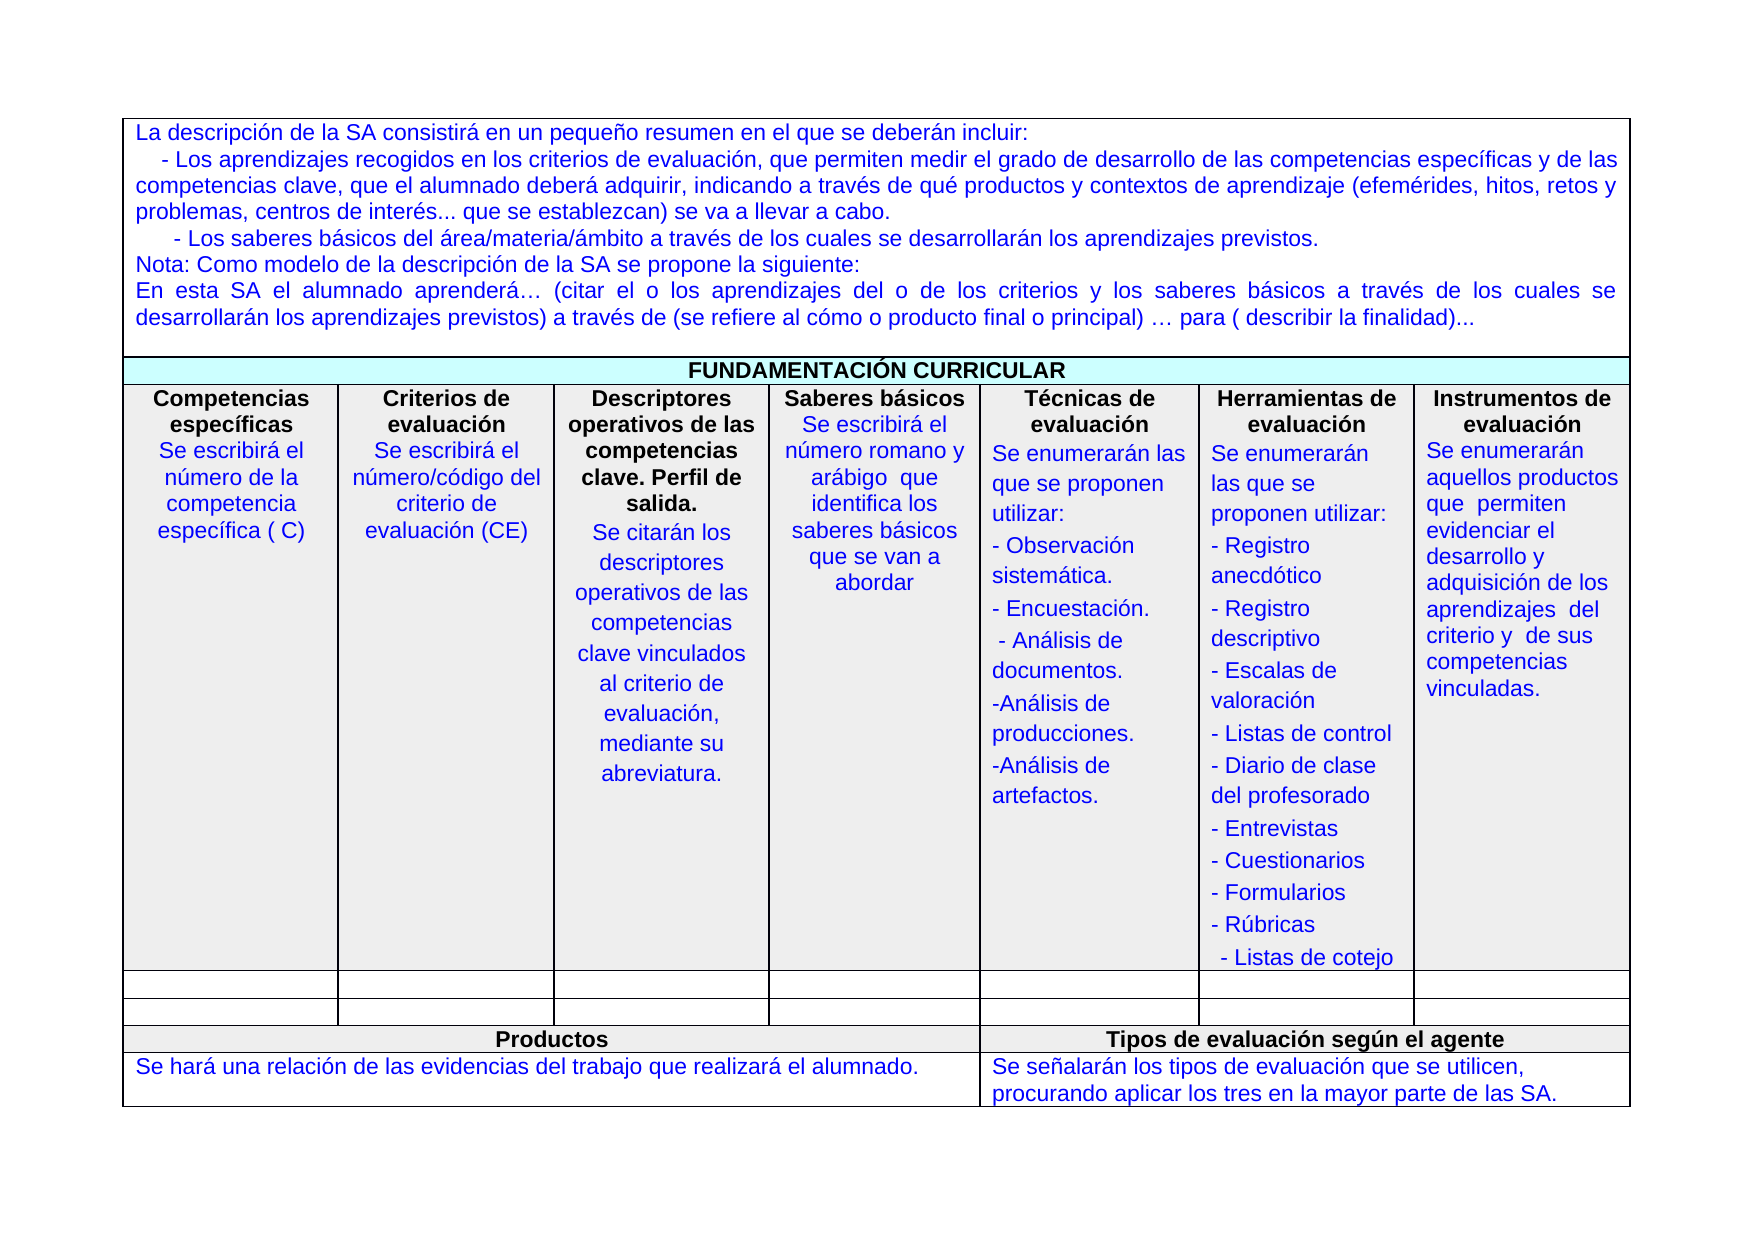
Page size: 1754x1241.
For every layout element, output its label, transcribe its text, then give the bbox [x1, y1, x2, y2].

table_cell [1415, 971, 1629, 997]
table_cell Tipos de evaluación según el agente [981, 1026, 1629, 1052]
table_cell FUNDAMENTACIÓN CURRICULAR [124, 358, 1629, 384]
table_cell Técnicas de evaluación Se enumerarán las que se proponen utilizar: - Observación sistemática. - Encuestación. - Análisis de documentos. -Análisis de producciones. -Análisis de artefactos. [981, 385, 1198, 970]
table_cell Descriptores operativos de las competencias clave. Perfil de salida. Se citarán los descriptores operativos de las competencias clave vinculados al criterio de evaluación, mediante su abreviatura. [555, 385, 768, 970]
table_cell [555, 999, 768, 1025]
table_cell [1200, 999, 1413, 1025]
table_cell Se señalarán los tipos de evaluación que se utilicen, procurando aplicar los tres en la mayor parte de las SA. Heteroevaluación: realizada por personas distintas al alumnado para evaluar y calificar. Coevaluación: realizada entre el alumnado. Autoevaluación: realizada mediante la reflexión individual del alumnado para valorar sus logros y dificultades. [981, 1053, 1629, 1106]
table_cell [770, 999, 979, 1025]
table_cell Competencias específicas Se escribirá el número de la competencia específica ( C) [124, 385, 337, 970]
table_cell [339, 971, 553, 997]
table_cell [555, 971, 768, 997]
table_cell Criterios de evaluación Se escribirá el número/código del criterio de evaluación (CE) [339, 385, 553, 970]
table_cell Productos [124, 1026, 979, 1052]
table_cell Instrumentos de evaluación Se enumerarán aquellos productos que permiten evidenciar el desarrollo y adquisición de los aprendizajes del criterio y de sus competencias vinculadas. [1415, 385, 1629, 970]
table_cell Se hará una relación de las evidencias del trabajo que realizará el alumnado. [124, 1053, 979, 1106]
table_cell [981, 999, 1198, 1025]
table_cell La descripción de la SA consistirá en un pequeño resumen en el que se deberán incluir: - Los aprendizajes recogidos en los criterios de evaluación, que permiten medir el grado de desarrollo de las competencias específicas y de las competencias clave, que el alumnado deberá adquirir, indicando a través de qué productos y contextos de aprendizaje (efemérides, hitos, retos y problemas, centros de interés... que se establezcan) se va a llevar a cabo. - Los saberes básicos del área/materia/ámbito a través de los cuales se desarrollarán los aprendizajes previstos. Nota: Como modelo de la descripción de la SA se propone la siguiente: En esta SA el alumnado aprenderá… (citar el o los aprendizajes del o de los criterios y los saberes básicos a través de los cuales se desarrollarán los aprendizajes previstos) a través de (se refiere al cómo o producto final o principal) … para ( describir la finalidad)... [124, 119, 1629, 356]
table_cell [124, 971, 337, 997]
table_cell [770, 971, 979, 997]
table_cell [124, 999, 337, 1025]
table_cell Saberes básicos Se escribirá el número romano y arábigo que identifica los saberes básicos que se van a abordar [770, 385, 979, 970]
table_cell Herramientas de evaluación Se enumerarán las que se proponen utilizar: - Registro anecdótico - Registro descriptivo - Escalas de valoración - Listas de control - Diario de clase del profesorado - Entrevistas - Cuestionarios - Formularios - Rúbricas - Listas de cotejo [1200, 385, 1413, 970]
table_cell [981, 971, 1198, 997]
table_cell [1415, 999, 1629, 1025]
table_cell [1200, 971, 1413, 997]
table_cell [339, 999, 553, 1025]
